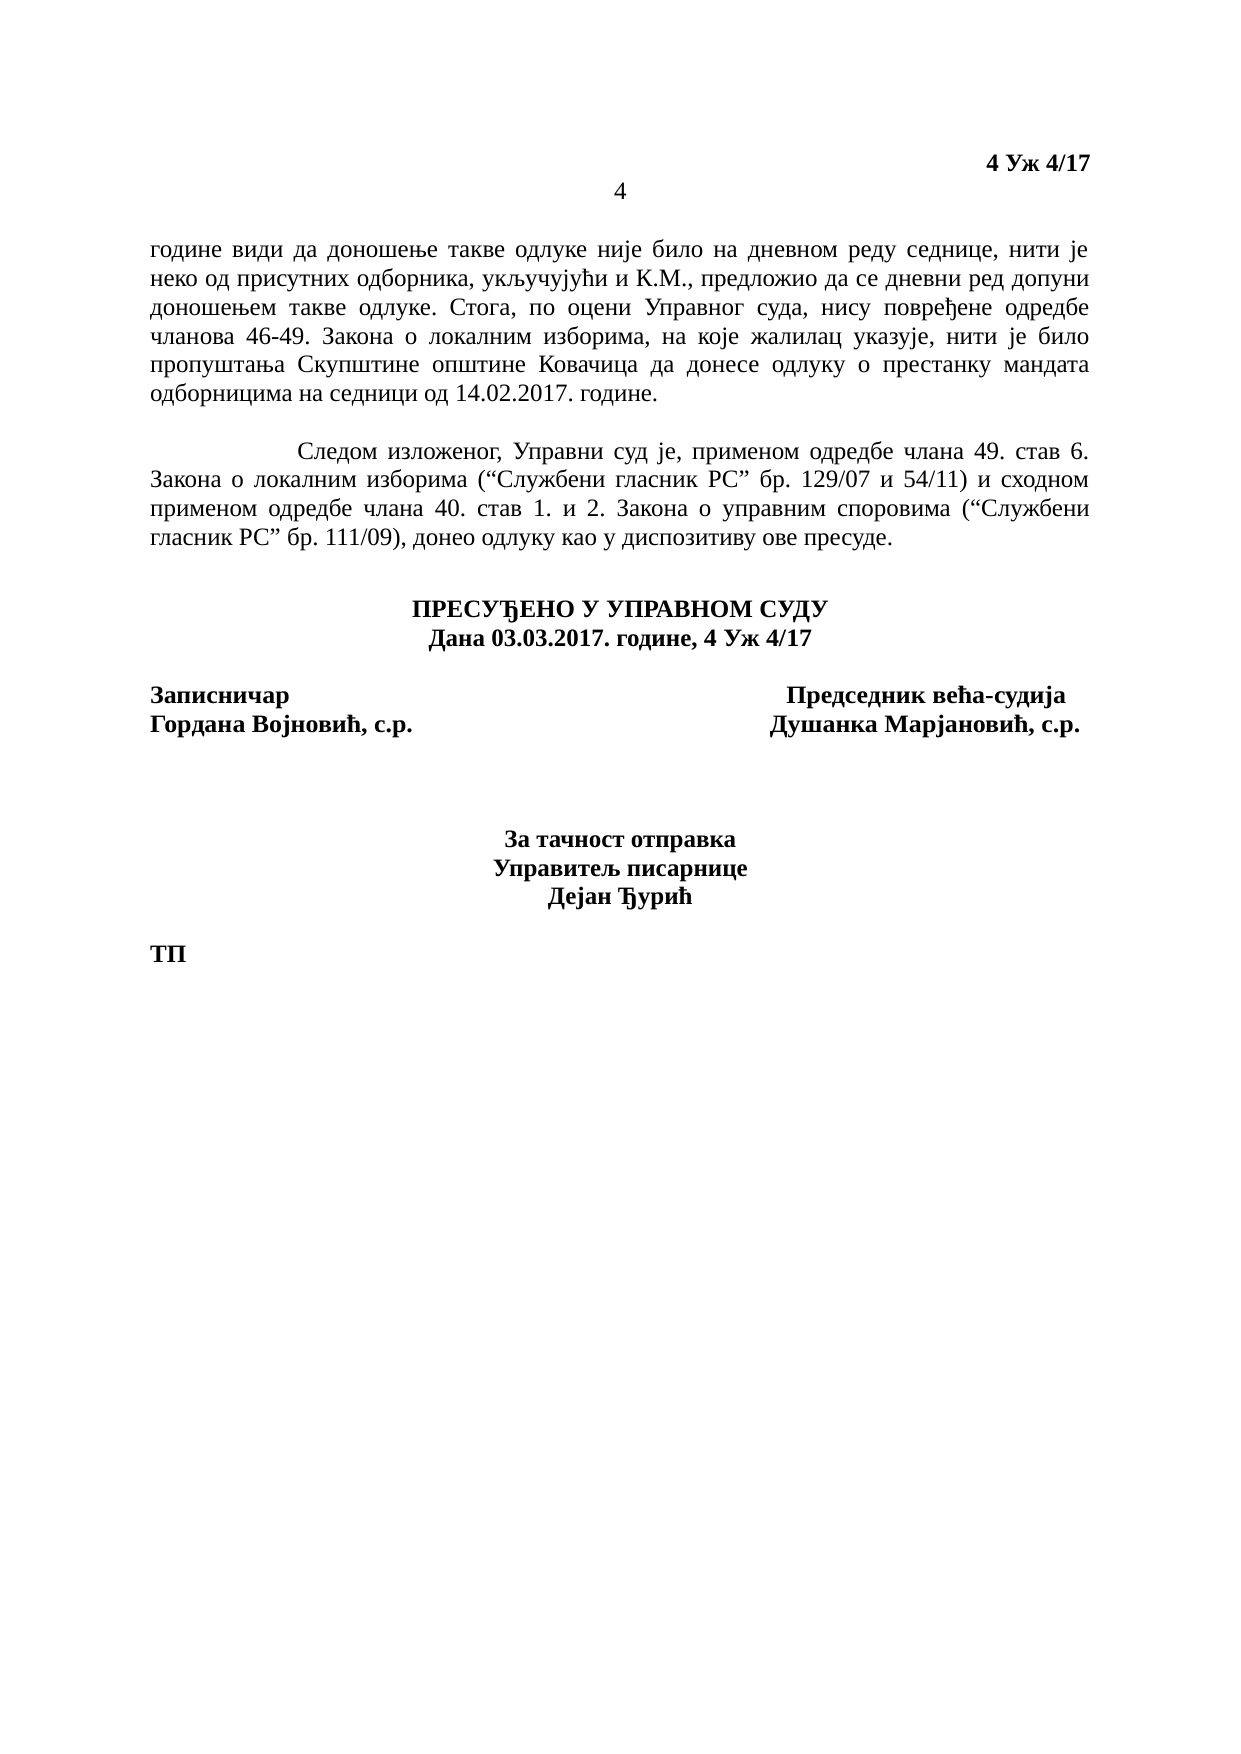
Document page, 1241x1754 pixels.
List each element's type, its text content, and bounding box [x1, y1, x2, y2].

text За тачност отправка [150, 824, 1090, 853]
text ПРЕСУЂЕНО У УПРАВНОМ СУДУ [150, 594, 1090, 623]
text Следом изложеног, Управни суд је, применом одредбе члана 49. став 6. Закона о локалним изборима (“Службени гласник РС” бр. 129/07 и 54/11) и сходном применом одредбе члана 40. став 1. и 2. Закона о управним споровима (“Службени гласник РС” бр. 111/09), донео одлуку као у диспозитиву ове пресуде. [150, 436, 1090, 551]
text Управитељ писарнице [150, 853, 1090, 881]
text ТП [150, 939, 1090, 968]
text Гордана Војновић, с.р. Душанка Марјановић, с.р. [150, 709, 1090, 738]
text Дана 03.03.2017. године, 4 Уж 4/17 [150, 623, 1090, 651]
text Записничар Председник већа-судија [150, 680, 1090, 709]
text Дејан Ђурић [150, 881, 1090, 910]
text године види да доношење такве одлуке није било на дневном реду седнице, нити је неко од присутних одборника, укључујући и К.М., предложио да се дневни ред допуни доношењем такве одлуке. Стога, по оцени Управног суда, нису повређене одредбе чланова 46-49. Закона о локалним изборима, на које жалилац указује, нити је било пропуштања Скупштине општине Ковачица да донесе одлуку о престанку мандата одборницима на седници од 14.02.2017. године. [150, 234, 1090, 407]
